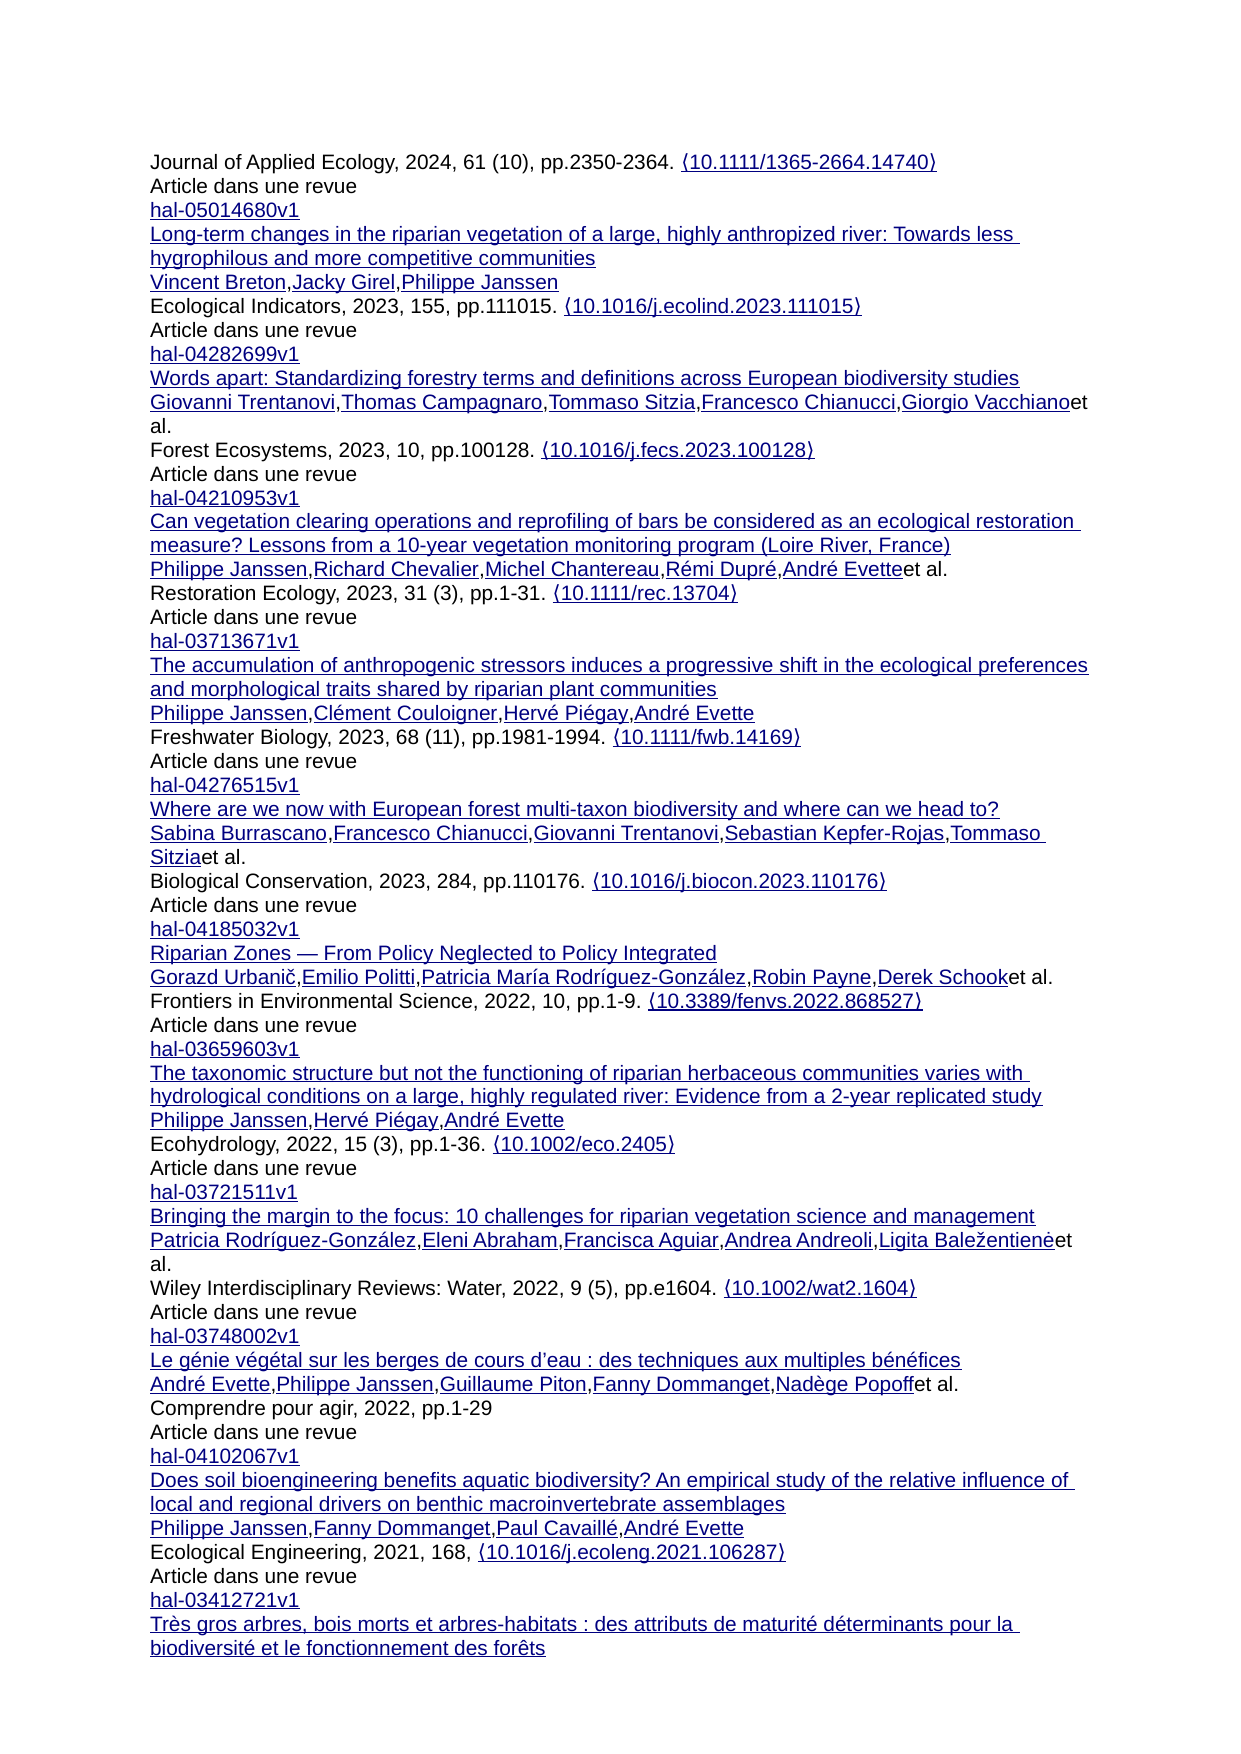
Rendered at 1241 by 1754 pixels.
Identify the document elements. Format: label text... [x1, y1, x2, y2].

table_cell Journal of Applied Ecology, 2024, 61 (10), pp.2350-2364. ⟨10.1111/1365-2664.14740⟩ Article dans une revue hal-05014680v1 [150, 150, 1090, 222]
table_cell Can vegetation clearing operations and reprofiling of bars be considered as an ecological restoration measure? Lessons from a 10‐year vegetation monitoring program (Loire River, France) Philippe Janssen,Richard Chevalier,Michel Chantereau,Rémi Dupré,André Evetteet al. Restoration Ecology, 2023, 31 (3), pp.1-31. ⟨10.1111/rec.13704⟩ Article dans une revue hal-03713671v1 [150, 509, 1090, 653]
table_cell The taxonomic structure but not the functioning of riparian herbaceous communities varies with hydrological conditions on a large, highly regulated river: Evidence from a 2‐year replicated study Philippe Janssen,Hervé Piégay,André Evette Ecohydrology, 2022, 15 (3), pp.1-36. ⟨10.1002/eco.2405⟩ Article dans une revue hal-03721511v1 [150, 1060, 1090, 1204]
table_cell The accumulation of anthropogenic stressors induces a progressive shift in the ecological preferences and morphological traits shared by riparian plant communities Philippe Janssen,Clément Couloigner,Hervé Piégay,André Evette Freshwater Biology, 2023, 68 (11), pp.1981-1994. ⟨10.1111/fwb.14169⟩ Article dans une revue hal-04276515v1 [150, 653, 1090, 797]
table_cell Riparian Zones — From Policy Neglected to Policy Integrated Gorazd Urbanič,Emilio Politti,Patricia María Rodríguez-González,Robin Payne,Derek Schooket al. Frontiers in Environmental Science, 2022, 10, pp.1-9. ⟨10.3389/fenvs.2022.868527⟩ Article dans une revue hal-03659603v1 [150, 941, 1090, 1060]
table_cell Le génie végétal sur les berges de cours d’eau : des techniques aux multiples bénéfices André Evette,Philippe Janssen,Guillaume Piton,Fanny Dommanget,Nadège Popoffet al. Comprendre pour agir, 2022, pp.1-29 Article dans une revue hal-04102067v1 [150, 1348, 1090, 1468]
table_cell Words apart: Standardizing forestry terms and definitions across European biodiversity studies Giovanni Trentanovi,Thomas Campagnaro,Tommaso Sitzia,Francesco Chianucci,Giorgio Vacchianoet al. Forest Ecosystems, 2023, 10, pp.100128. ⟨10.1016/j.fecs.2023.100128⟩ Article dans une revue hal-04210953v1 [150, 366, 1090, 509]
table_cell Where are we now with European forest multi-taxon biodiversity and where can we head to? Sabina Burrascano,Francesco Chianucci,Giovanni Trentanovi,Sebastian Kepfer-Rojas,Tommaso Sitziaet al. Biological Conservation, 2023, 284, pp.110176. ⟨10.1016/j.biocon.2023.110176⟩ Article dans une revue hal-04185032v1 [150, 797, 1090, 941]
table_cell Très gros arbres, bois morts et arbres-habitats : des attributs de maturité déterminants pour la biodiversité et le fonctionnement des forêts [150, 1611, 1090, 1659]
table_cell Bringing the margin to the focus: 10 challenges for riparian vegetation science and management Patricia Rodríguez-González,Eleni Abraham,Francisca Aguiar,Andrea Andreoli,Ligita Baležentienėet al. Wiley Interdisciplinary Reviews: Water, 2022, 9 (5), pp.e1604. ⟨10.1002/wat2.1604⟩ Article dans une revue hal-03748002v1 [150, 1204, 1090, 1348]
table_cell Does soil bioengineering benefits aquatic biodiversity? An empirical study of the relative influence of local and regional drivers on benthic macroinvertebrate assemblages Philippe Janssen,Fanny Dommanget,Paul Cavaillé,André Evette Ecological Engineering, 2021, 168, ⟨10.1016/j.ecoleng.2021.106287⟩ Article dans une revue hal-03412721v1 [150, 1468, 1090, 1611]
table_cell Long-term changes in the riparian vegetation of a large, highly anthropized river: Towards less hygrophilous and more competitive communities Vincent Breton,Jacky Girel,Philippe Janssen Ecological Indicators, 2023, 155, pp.111015. ⟨10.1016/j.ecolind.2023.111015⟩ Article dans une revue hal-04282699v1 [150, 222, 1090, 366]
